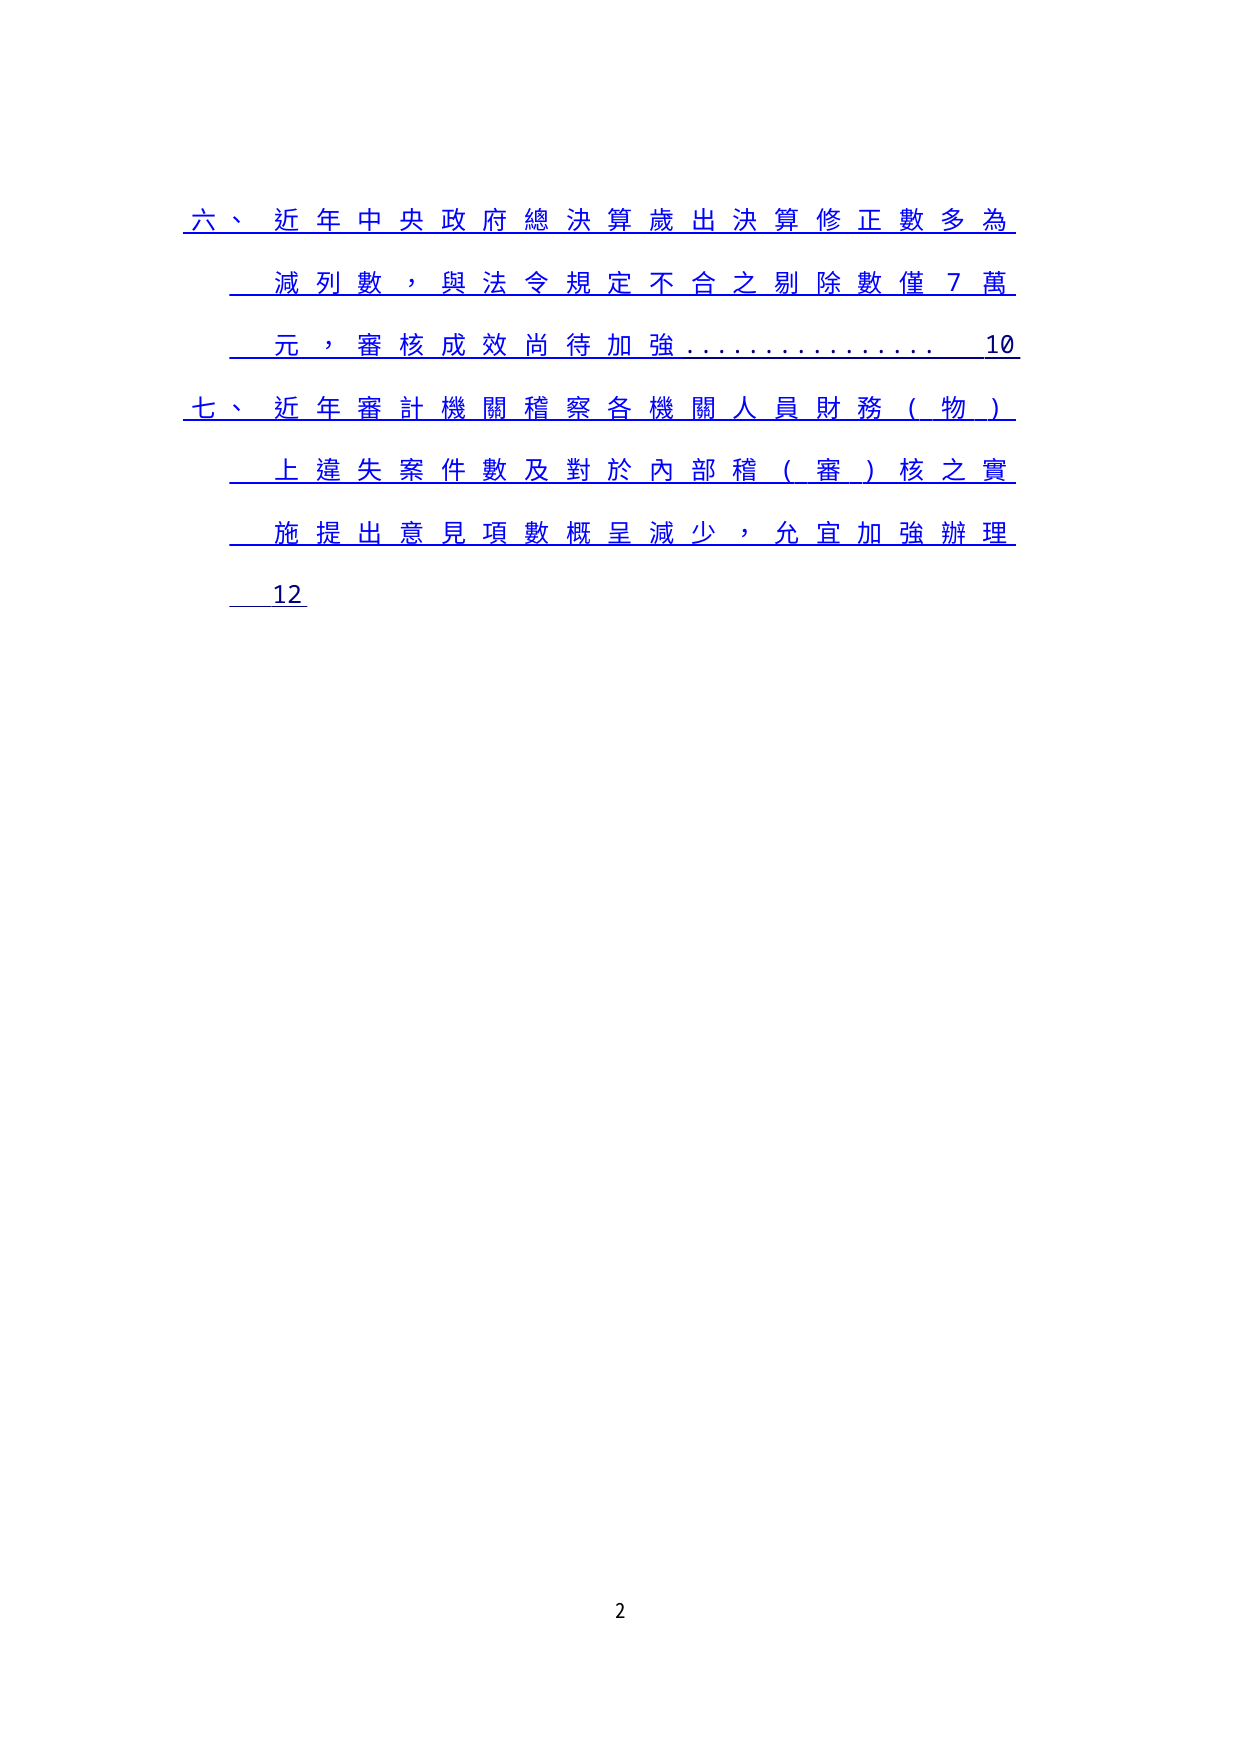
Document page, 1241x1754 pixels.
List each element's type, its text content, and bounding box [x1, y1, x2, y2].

text 六、近年中央政府總決算歲出決算修正數多為減列數，與法令規定不合之剔除數僅7萬元，審核成效尚待加強 10 [183, 177, 1020, 365]
text 七、近年審計機關稽察各機關人員財務(物)上違失案件數及對於內部稽(審)核之實施提出意見項數概呈減少，允宜加強辦理 12 [183, 365, 1020, 615]
